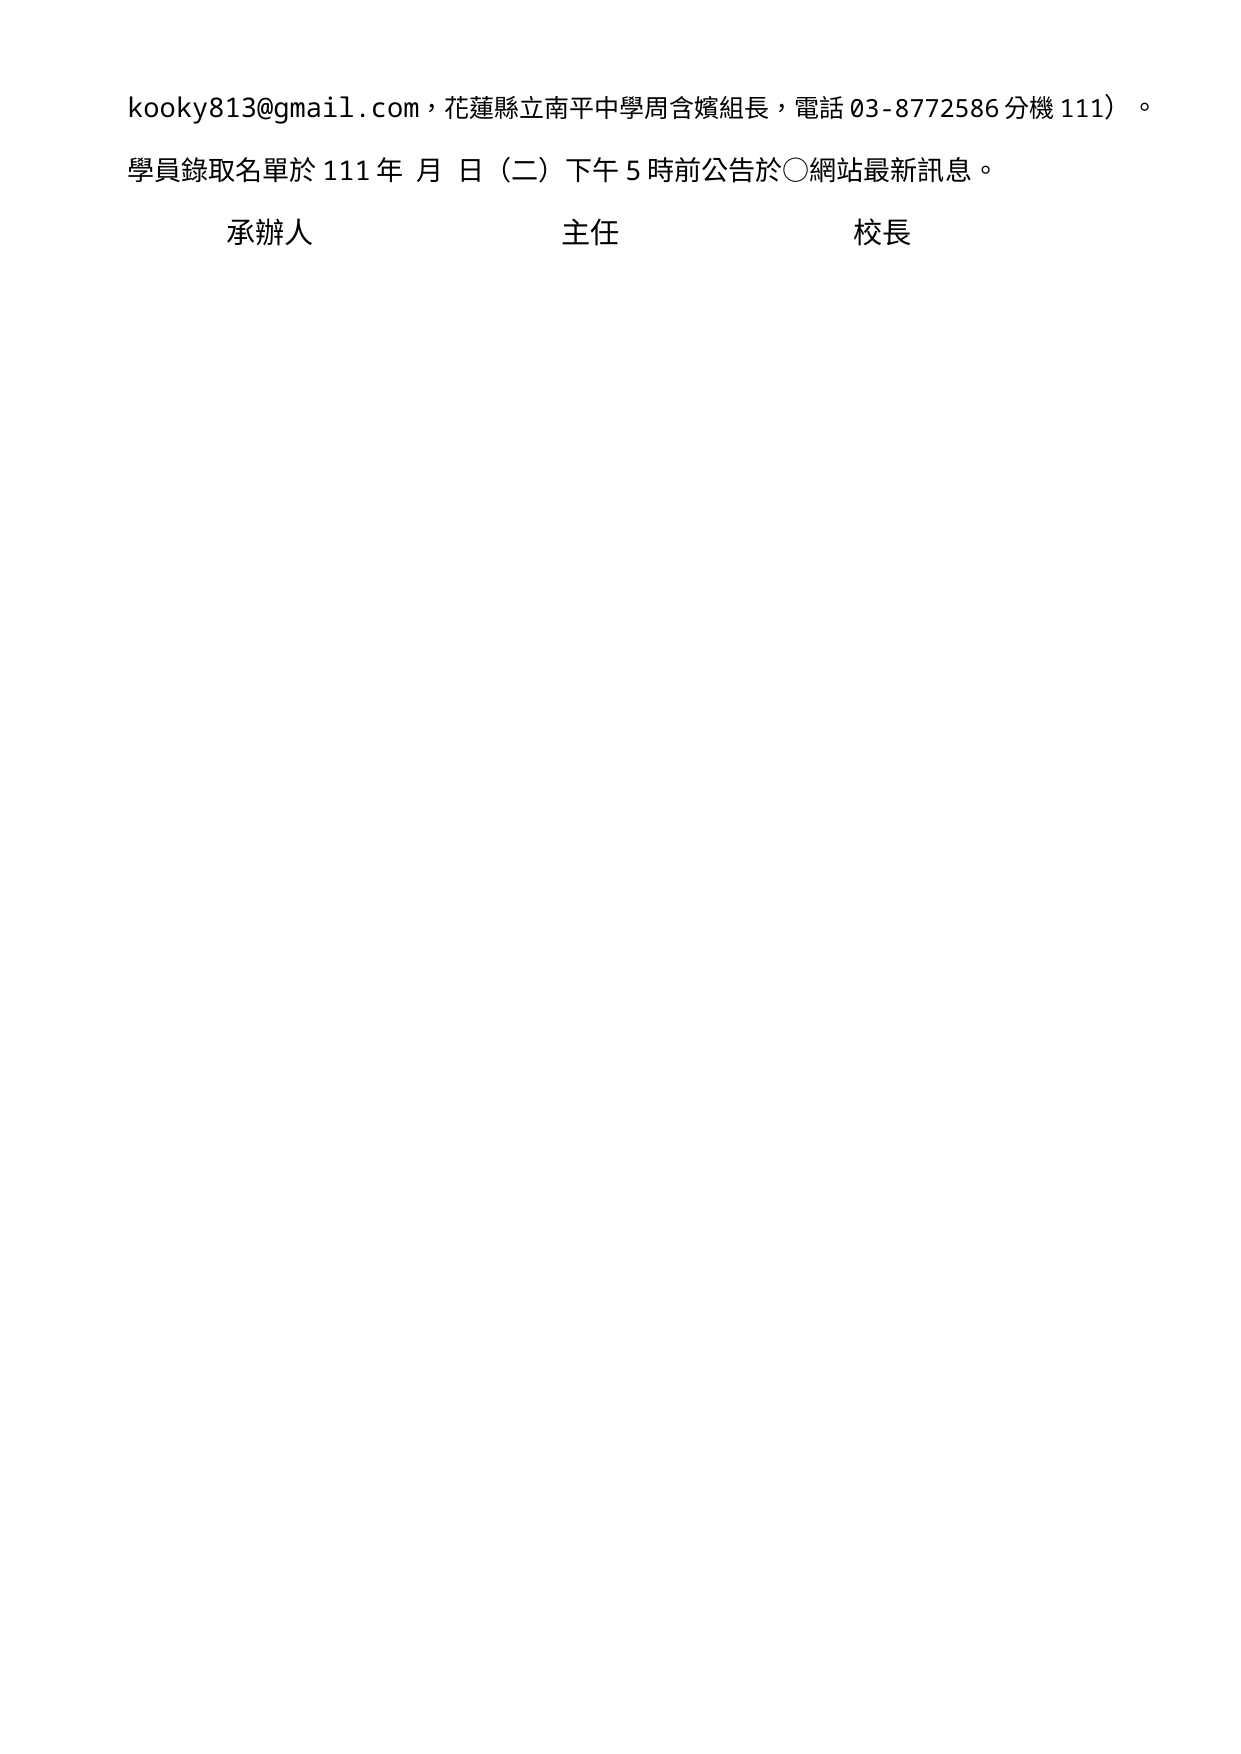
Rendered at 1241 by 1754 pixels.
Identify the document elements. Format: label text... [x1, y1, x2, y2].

text kooky813@gmail.com，花蓮縣立南平中學周含嬪組長，電話03-8772586分機111）。學員錄取名單於111年 月 日（二）下午5時前公告於○網站最新訊息。 [59, 64, 1181, 189]
text 承辦人 主任 校長 [0, 189, 1181, 252]
